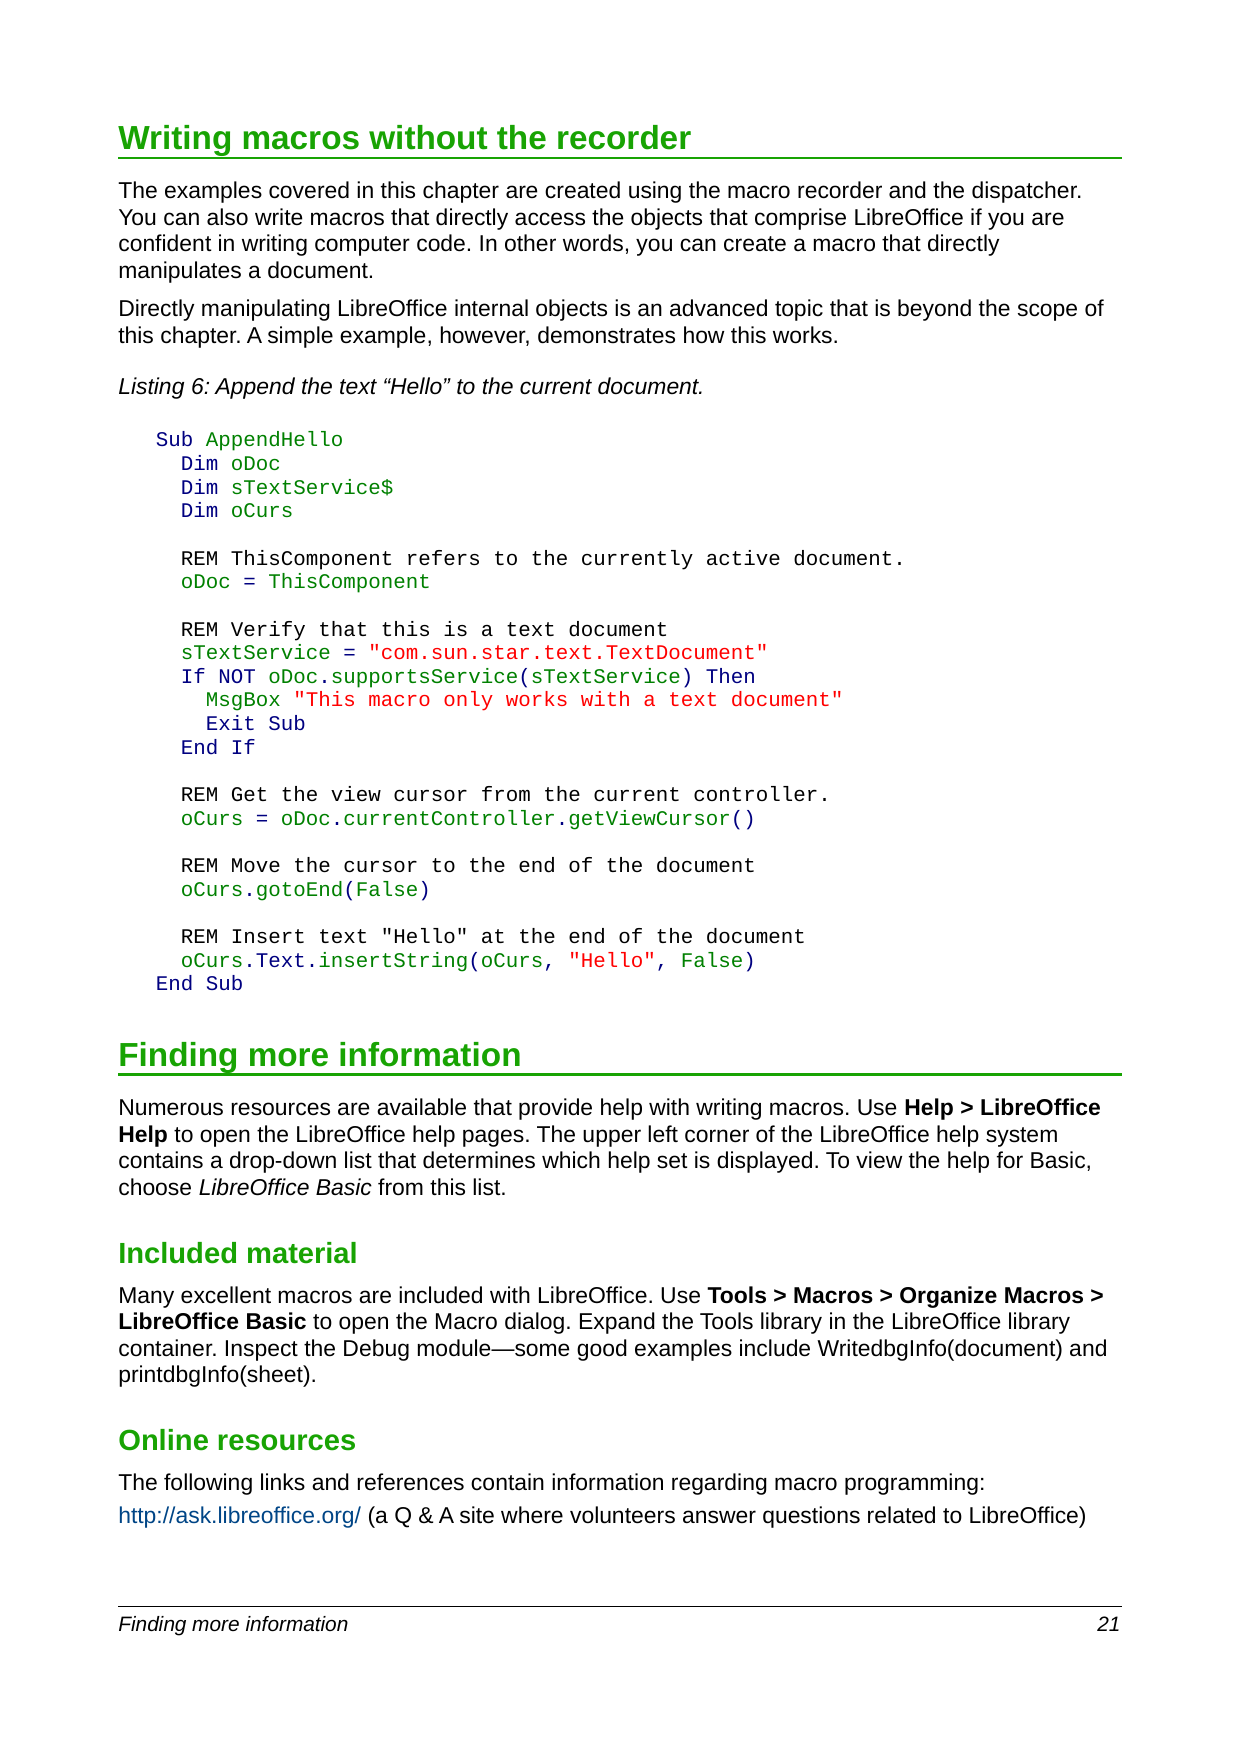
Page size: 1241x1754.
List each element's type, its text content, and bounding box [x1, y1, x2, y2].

text End Sub [156, 973, 1122, 997]
text sTextService = "com.sun.star.text.TextDocument" [156, 642, 1122, 666]
text Listing 6: Append the text “Hello” to the current document. [118, 373, 1122, 399]
text The examples covered in this chapter are created using the macro recorder and the dispatcher. You can also write macros that directly access the objects that comprise LibreOffice if you are confident in writing computer code. In other words, you can create a macro that directly manipulates a document. [118, 177, 1122, 283]
text End If [156, 737, 1122, 760]
subtitle Online resources [118, 1423, 1122, 1457]
subtitle Writing macros without the recorder [118, 118, 1122, 157]
text Sub AppendHello [156, 429, 1122, 453]
text REM Move the cursor to the end of the document [156, 855, 1122, 879]
list The following links and references contain information regarding macro programming: [118, 1469, 1122, 1496]
text REM Verify that this is a text document [156, 618, 1122, 642]
text Dim sTextService$ [156, 477, 1122, 500]
text http://ask.libreoffice.org/ (a Q & A site where volunteers answer questions related to LibreOffice) [118, 1502, 1122, 1528]
text oCurs.gotoEnd(False) [156, 879, 1122, 902]
subtitle Included material [118, 1236, 1122, 1269]
subtitle Finding more information [118, 1035, 1122, 1073]
text Dim oCurs [156, 500, 1122, 524]
text If NOT oDoc.supportsService(sTextService) Then [156, 666, 1122, 689]
text Exit Sub [156, 713, 1122, 737]
text oCurs = oDoc.currentController.getViewCursor() [156, 808, 1122, 831]
text REM ThisComponent refers to the currently active document. [156, 548, 1122, 571]
text Many excellent macros are included with LibreOffice. Use Tools > Macros > Organize Macros > LibreOffice Basic to open the Macro dialog. Expand the Tools library in the LibreOffice library container. Inspect the Debug module—some good examples include WritedbgInfo(document) and printdbgInfo(sheet). [118, 1282, 1122, 1387]
text oCurs.Text.insertString(oCurs, "Hello", False) [156, 949, 1122, 973]
text Numerous resources are available that provide help with writing macros. Use Help > LibreOffice Help to open the LibreOffice help pages. The upper left corner of the LibreOffice help system contains a drop-down list that determines which help set is displayed. To view the help for Basic, choose LibreOffice Basic from this list. [118, 1094, 1122, 1200]
text REM Insert text "Hello" at the end of the document [156, 926, 1122, 949]
text oDoc = ThisComponent [156, 571, 1122, 595]
text REM Get the view cursor from the current controller. [156, 784, 1122, 808]
text Directly manipulating LibreOffice internal objects is an advanced topic that is beyond the scope of this chapter. A simple example, however, demonstrates how this works. [118, 295, 1122, 348]
text Dim oDoc [156, 453, 1122, 477]
text MsgBox "This macro only works with a text document" [156, 689, 1122, 713]
